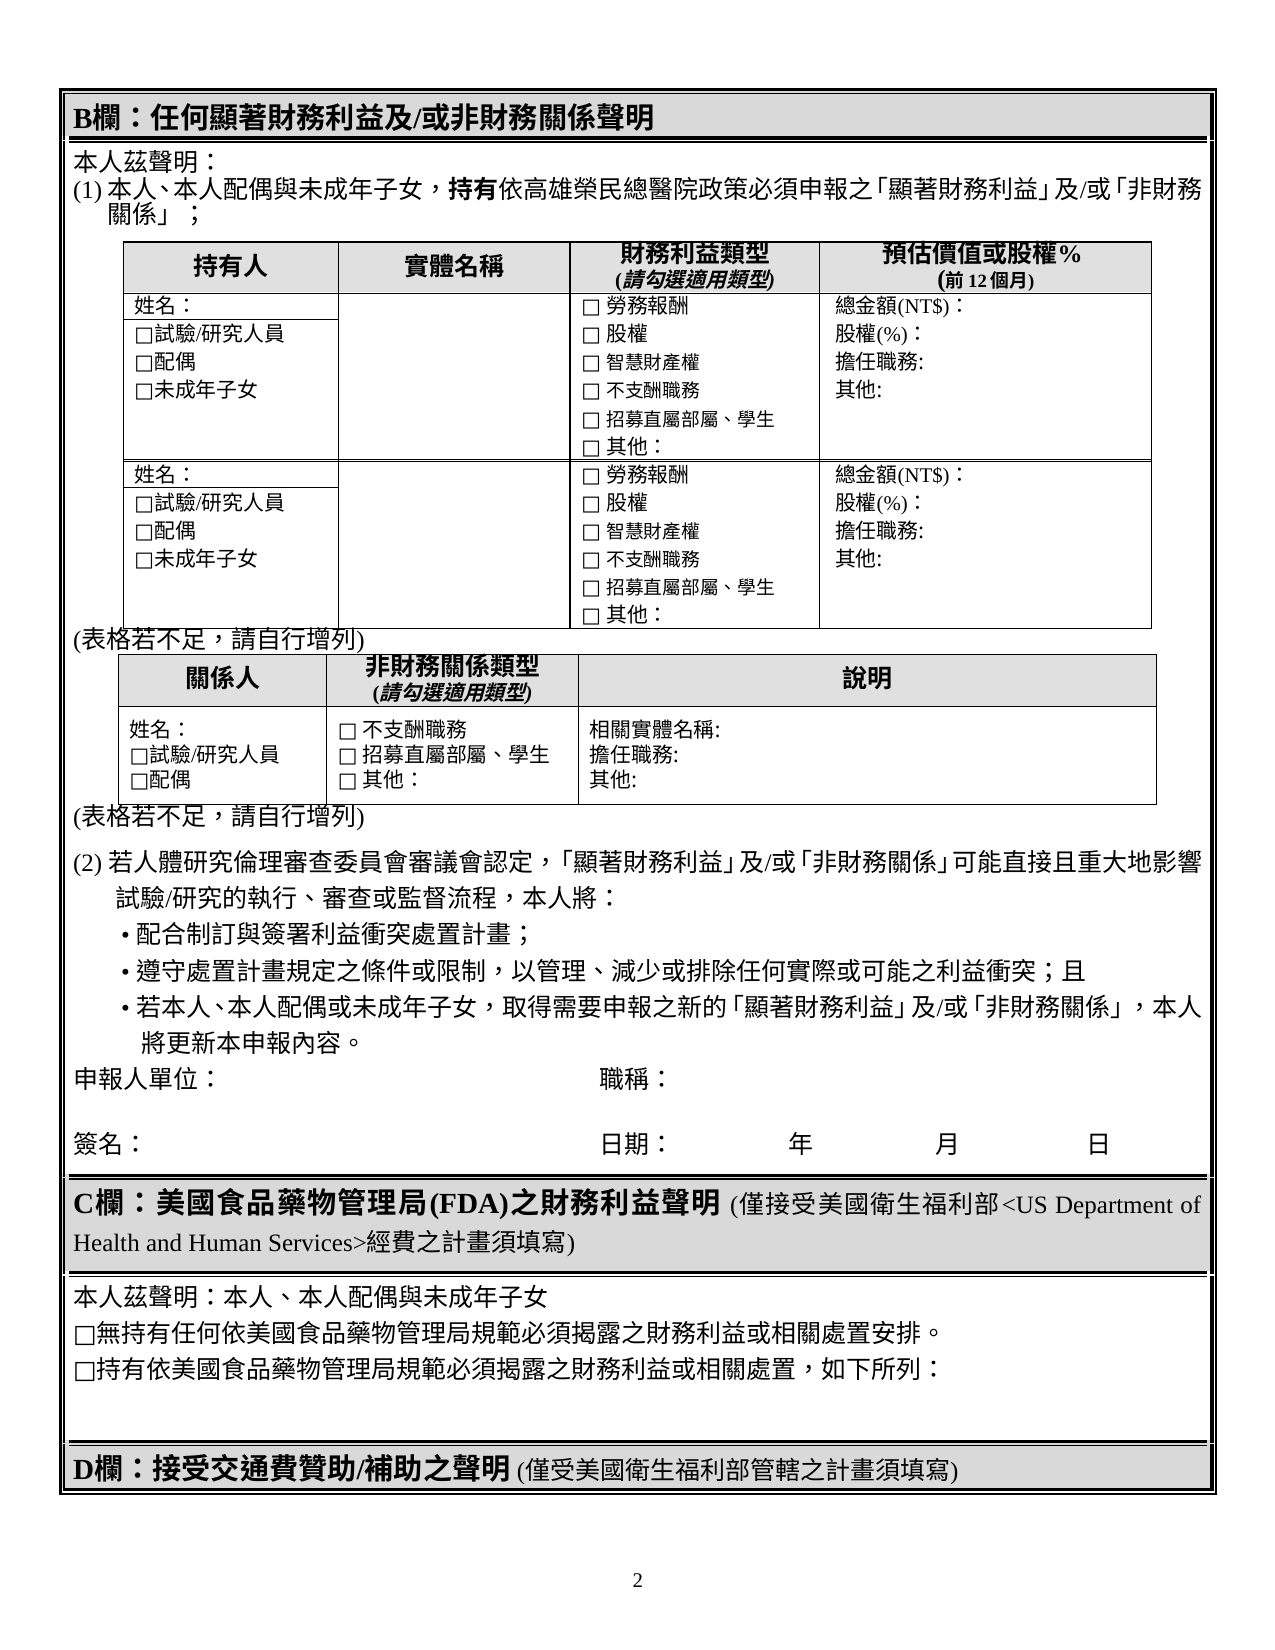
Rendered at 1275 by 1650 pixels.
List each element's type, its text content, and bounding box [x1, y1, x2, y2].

table_cell C欄：美國食品藥物管理局(FDA)之財務利益聲明 (僅接受美國衛生福利部<US Department of Health and Human Services>經費之計畫須填寫) [62, 1174, 1213, 1271]
table_cell □配偶 [124, 515, 338, 543]
table_header 關係人 [119, 655, 326, 706]
table_header 預估價值或股權% (前12個月) [820, 243, 1151, 292]
table_header B欄：任何顯著財務利益及/或非財務關係聲明 [65, 94, 1210, 136]
table_cell 日 [1075, 1125, 1210, 1174]
table_cell 本人茲聲明： 本人、本人配偶與未成年子女，持有依高雄榮民總醫院政策必須申報之「顯著財務利益」及/或「非財務關係」； (表格若不足，請自行增列) (表格若不足，請自行增列) (2) 若人體研究倫理審查委員會審議會認定，「顯著財務利益」及/或「非財務關係」可能直接且重大地影響試驗/研究的執行、審查或監督流程，本人將： • 配合制訂與簽署利益衝突處置計畫； • 遵守處置計畫規定之條件或限制，以管理、減少或排除任何實際或可能之利益衝突；且 • 若本人、本人配偶或未成年子女，取得需要申報之新的「顯著財務利益」及/或「非財務關係」，本人將更新本申報內容。 [62, 136, 1213, 1060]
table_cell □ 股權 [571, 319, 819, 347]
table_cell [339, 294, 569, 459]
table_cell 日期： [588, 1125, 689, 1174]
table_cell 姓名： [124, 462, 338, 487]
table_cell 總金額(NT$)： [820, 462, 1151, 487]
table_cell D欄：接受交通費贊助/補助之聲明 (僅受美國衛生福利部管轄之計畫須填寫) [62, 1440, 1213, 1488]
table_cell 擔任職務: [820, 515, 1151, 543]
table_cell 簽名： [65, 1125, 588, 1174]
table_cell [820, 431, 1151, 459]
table_cell 月 [924, 1125, 972, 1174]
table_cell 總金額(NT$)： [820, 294, 1151, 318]
table_cell [124, 572, 338, 600]
table_cell □ 不支酬職務 □ 招募直屬部屬、學生 □ 其他： [327, 707, 578, 804]
table_cell □ 不支酬職務 [571, 544, 819, 572]
table_cell □ 勞務報酬 [571, 294, 819, 318]
table_cell □配偶 [124, 347, 338, 375]
table_header 持有人 [124, 243, 338, 292]
table_cell □試驗/研究人員 [124, 320, 338, 347]
table_cell □ 不支酬職務 [571, 375, 819, 403]
table_header 說明 [579, 655, 1156, 706]
table_cell 擔任職務: [820, 347, 1151, 375]
table_cell [339, 462, 569, 628]
table_cell [124, 600, 338, 628]
table_cell □未成年子女 [124, 544, 338, 572]
table_cell [820, 572, 1151, 600]
table_header 財務利益類型 (請勾選適用類型) [571, 243, 819, 292]
table_cell [124, 403, 338, 431]
table_cell 其他: [820, 544, 1151, 572]
table_cell [820, 600, 1151, 628]
table_cell 相關實體名稱: 擔任職務: 其他: [579, 707, 1156, 804]
table_header 非財務關係類型 (請勾選適用類型) [327, 655, 578, 706]
table_cell 職稱： [588, 1060, 1210, 1125]
table_cell 本人茲聲明：本人、本人配偶與未成年子女 □無持有任何依美國食品藥物管理局規範必須揭露之財務利益或相關處置安排。 □持有依美國食品藥物管理局規範必須揭露之財務利益或相關處置，如下所列： [62, 1271, 1213, 1440]
table_cell □ 其他： [571, 431, 819, 459]
table_cell □ 招募直屬部屬、學生 [571, 403, 819, 431]
table_cell 姓名： [124, 294, 338, 318]
table_cell 股權(%)： [820, 319, 1151, 347]
table_cell [820, 403, 1151, 431]
table_cell □ 智慧財產權 [571, 515, 819, 543]
table_cell 其他: [820, 375, 1151, 403]
table_cell □試驗/研究人員 [124, 488, 338, 515]
table_header 實體名稱 [339, 243, 569, 292]
table_cell [825, 1125, 924, 1174]
table_cell □未成年子女 [124, 375, 338, 403]
table_cell [689, 1125, 777, 1174]
table_cell [124, 431, 338, 459]
table_cell [972, 1125, 1075, 1174]
table_cell 申報人單位： [65, 1060, 588, 1125]
table_cell 年 [777, 1125, 824, 1174]
table_cell □ 智慧財產權 [571, 347, 819, 375]
table_cell □ 招募直屬部屬、學生 [571, 572, 819, 600]
table_cell 股權(%)： [820, 487, 1151, 515]
table_cell □ 其他： [571, 600, 819, 628]
table_cell □ 勞務報酬 [571, 462, 819, 487]
table_cell 姓名： □試驗/研究人員 □配偶 [119, 707, 326, 804]
table_cell □ 股權 [571, 487, 819, 515]
